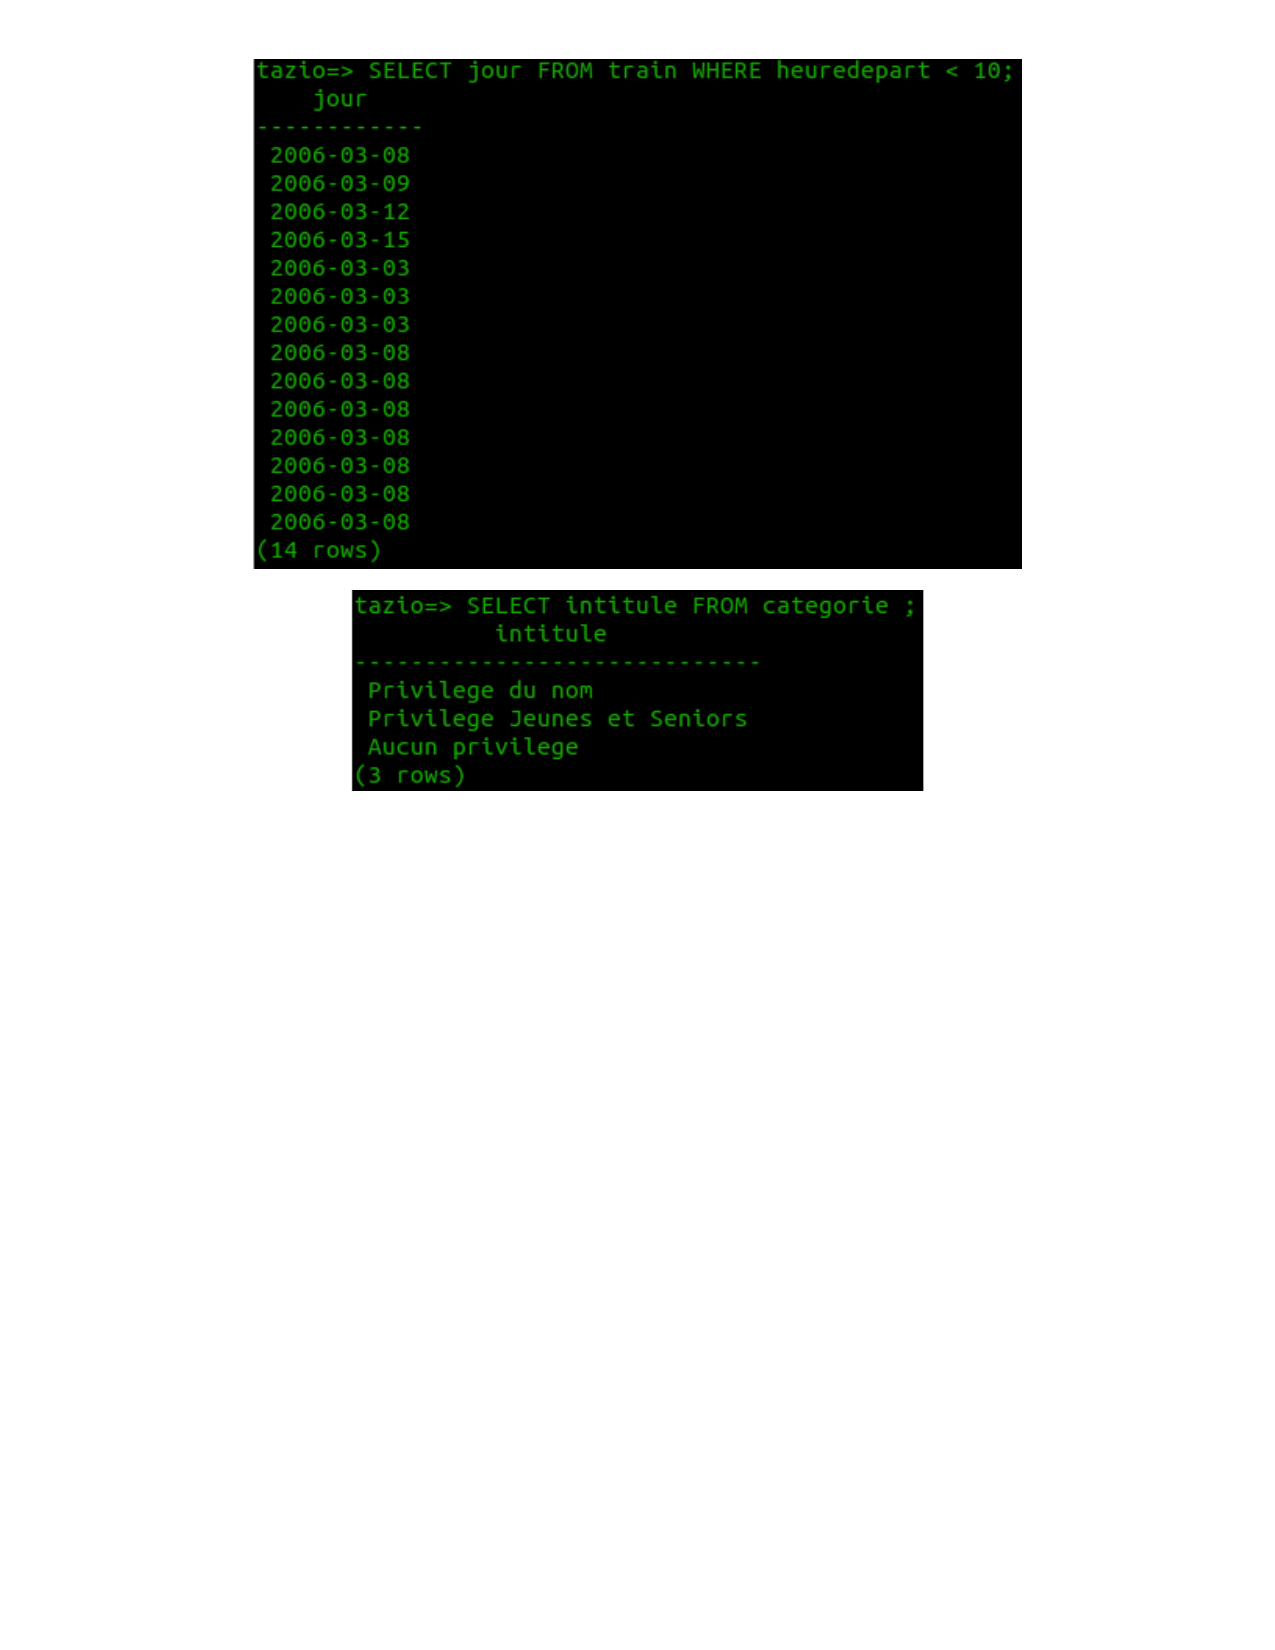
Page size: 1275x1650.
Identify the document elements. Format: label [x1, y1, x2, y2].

picture [351, 590, 924, 791]
picture [253, 59, 1022, 569]
